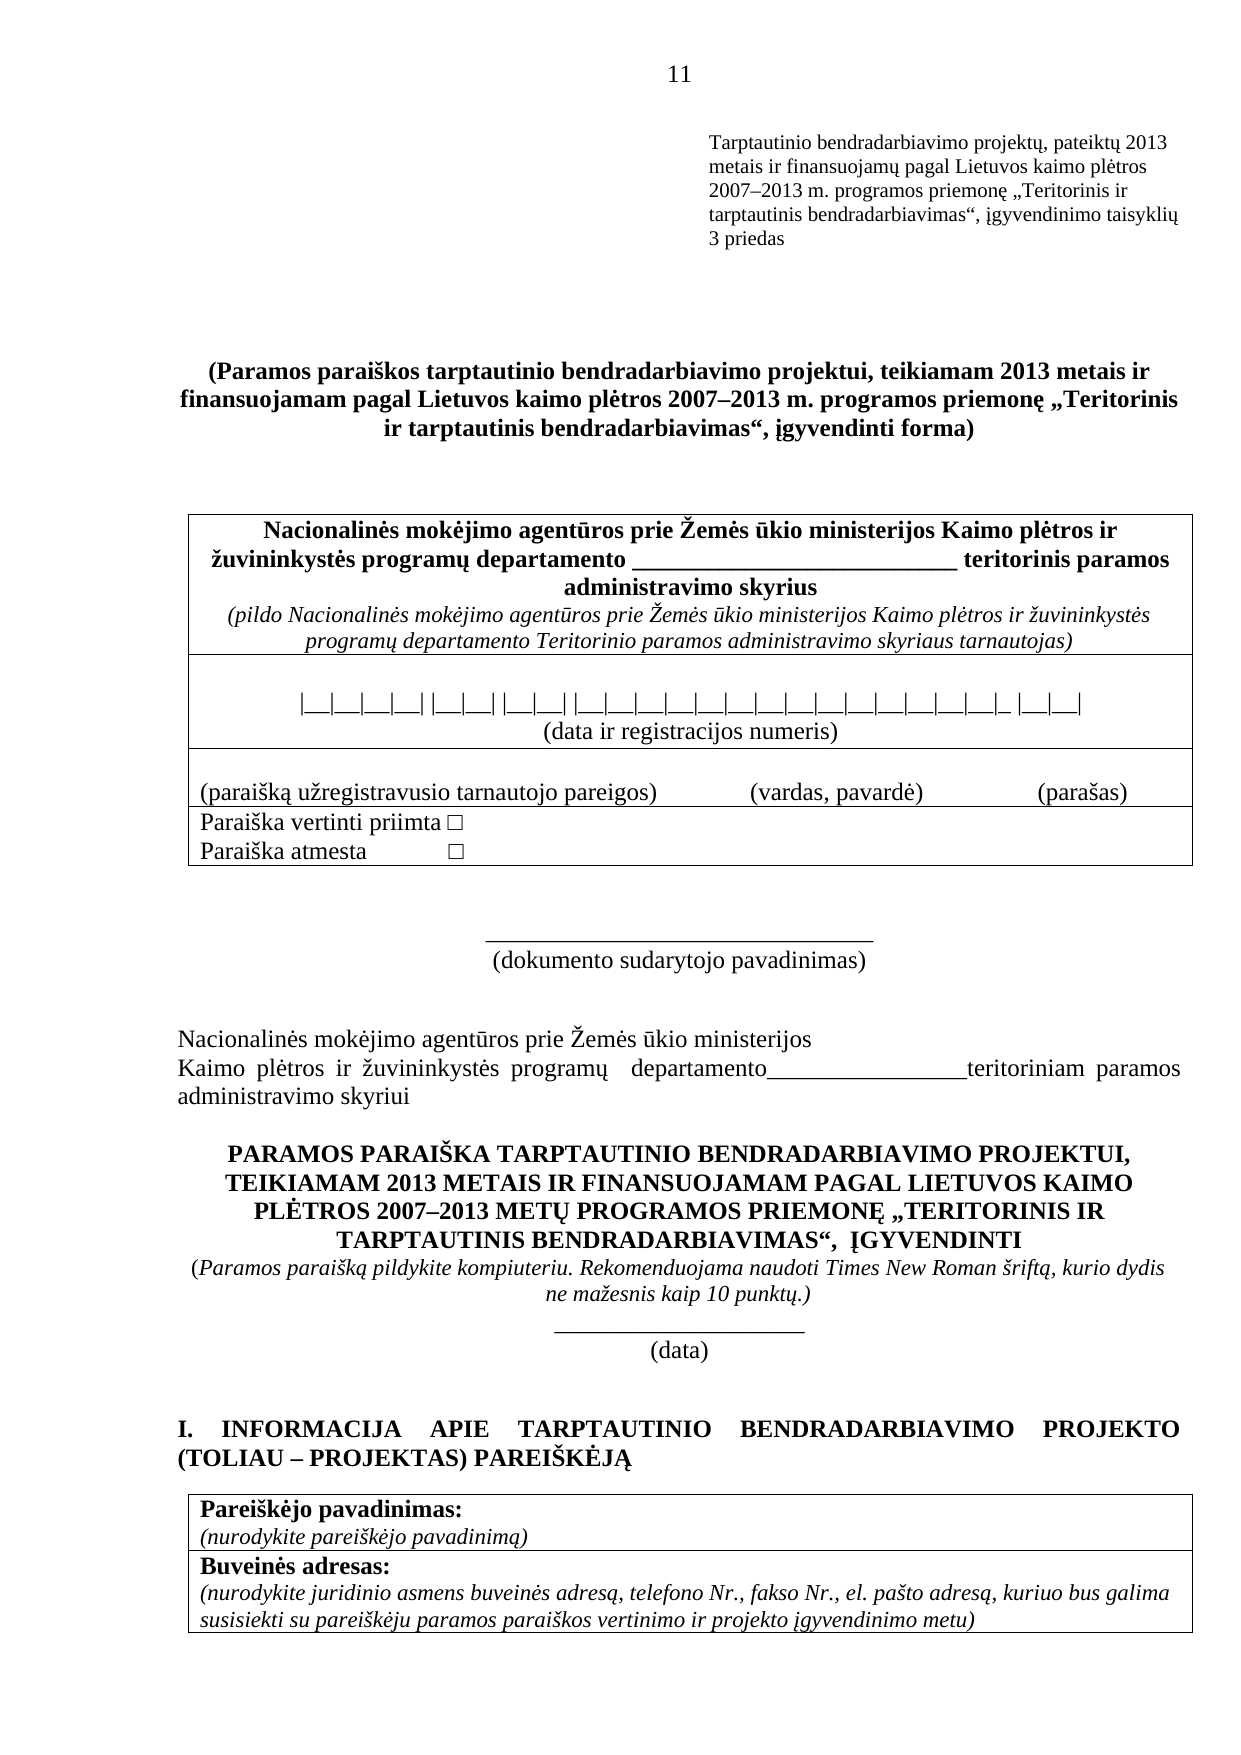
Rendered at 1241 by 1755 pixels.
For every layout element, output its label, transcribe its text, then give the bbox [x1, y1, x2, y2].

text (Paramos paraiškos tarptautinio bendradarbiavimo projektui, teikiamam 2013 metais ir finansuojamam pagal Lietuvos kaimo plėtros 2007–2013 m. programos priemonę „Teritorinis ir tarptautinis bendradarbiavimas“, įgyvendinti forma) [177, 356, 1181, 442]
table_cell Buveinės adresas: (nurodykite juridinio asmens buveinės adresą, telefono Nr., fakso Nr., el. pašto adresą, kuriuo bus galima susisiekti su pareiškėju paramos paraiškos vertinimo ir projekto įgyvendinimo metu) [189, 1551, 1192, 1632]
text metais ir finansuojamų pagal Lietuvos kaimo plėtros [709, 154, 1181, 178]
text ____________________ [177, 1307, 1181, 1335]
text 3 priedas [709, 226, 1181, 250]
text Kaimo plėtros ir žuvininkystės programų departamento________________teritoriniam paramos administravimo skyriui [177, 1053, 1181, 1110]
table_cell |__|__|__|__| |__|__| |__|__| |__|__|__|__|__|__|__|__|__|__|__|__|__|__|_ |__|__| (data ir registracijos numeris) [189, 655, 1192, 748]
table_cell Paraiška vertinti priimta □ Paraiška atmesta □ [189, 807, 1192, 865]
table_header Pareiškėjo pavadinimas: (nurodykite pareiškėjo pavadinimą) [189, 1495, 1192, 1550]
text (dokumento sudarytojo pavadinimas) [177, 945, 1181, 974]
table_header Nacionalinės mokėjimo agentūros prie Žemės ūkio ministerijos Kaimo plėtros ir žuvininkystės programų departamento __________________________ teritorinis paramos administravimo skyrius (pildo Nacionalinės mokėjimo agentūros prie Žemės ūkio ministerijos Kaimo plėtros ir žuvininkystės programų departamento Teritorinio paramos administravimo skyriaus tarnautojas) [189, 515, 1192, 654]
text Nacionalinės mokėjimo agentūros prie Žemės ūkio ministerijos [177, 1024, 1181, 1053]
text I. INFORMACIJA APIE TARPTAUTINIO BENDRADARBIAVIMO PROJEKTO (TOLIAU – PROJEKTAS) PAREIŠKĖJĄ [177, 1414, 1181, 1472]
text Tarptautinio bendradarbiavimo projektų, pateiktų 2013 [709, 130, 1181, 154]
text (data) [177, 1335, 1181, 1364]
text 2007–2013 m. programos priemonę „Teritorinis ir [709, 178, 1181, 202]
table_cell (paraišką užregistravusio tarnautojo pareigos) (vardas, pavardė) (parašas) [189, 749, 1192, 806]
text (Paramos paraišką pildykite kompiuteriu. Rekomenduojama naudoti Times New Roman šriftą, kurio dydis ne mažesnis kaip 10 punktų.) [177, 1254, 1181, 1307]
text tarptautinis bendradarbiavimas“, įgyvendinimo taisyklių [709, 202, 1181, 226]
text _______________________________ [177, 916, 1181, 945]
text PARAMOS PARAIŠKA TARPTAUTINIO BENDRADARBIAVIMO PROJEKTUI, TEIKIAMAM 2013 METAIS IR FINANSUOJAMAM PAGAL LIETUVOS KAIMO PLĖTROS 2007–2013 METŲ PROGRAMOS PRIEMONĘ „TERITORINIS IR TARPTAUTINIS BENDRADARBIAVIMAS“, ĮGYVENDINTI [177, 1139, 1181, 1254]
